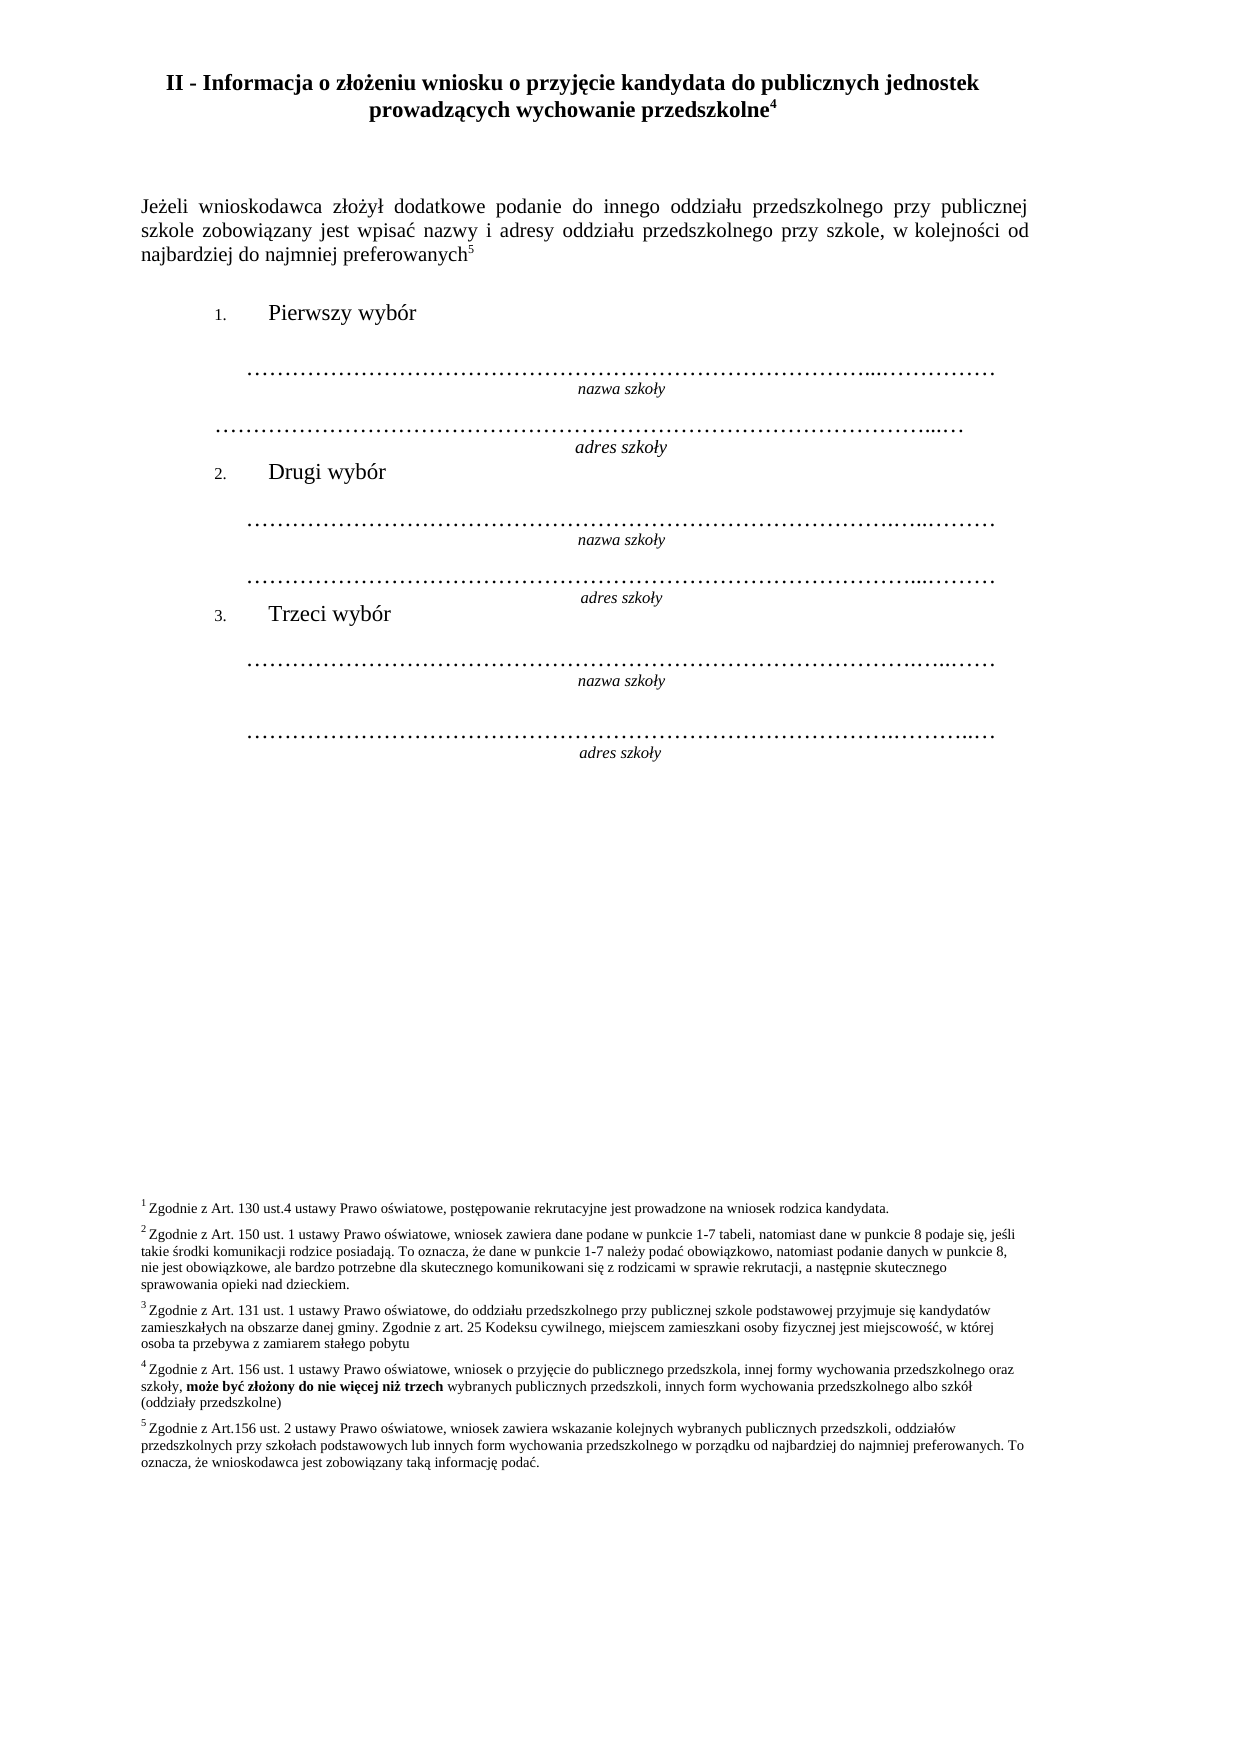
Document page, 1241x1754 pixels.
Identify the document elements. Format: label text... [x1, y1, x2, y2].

text 3 Zgodnie z Art. 131 ust. 1 ustawy Prawo oświatowe, do oddziału przedszkolnego przy publicznej szkole podstawowej przyjmuje się kandydatów zamieszkałych na obszarze danej gminy. Zgodnie z art. 25 Kodeksu cywilnego, miejscem zamieszkani osoby fizycznej jest miejscowość, w której osoba ta przebywa z zamiarem stałego pobytu [141, 1299, 1027, 1352]
text nazwa szkoły [217, 530, 1027, 549]
text 2 Zgodnie z Art. 150 ust. 1 ustawy Prawo oświatowe, wniosek zawiera dane podane w punkcie 1-7 tabeli, natomiast dane w punkcie 8 podaje się, jeśli takie środki komunikacji rodzice posiadają. To oznacza, że dane w punkcie 1-7 należy podać obowiązkowo, natomiast podanie danych w punkcie 8, nie jest obowiązkowe, ale bardzo potrzebne dla skutecznego komunikowani się z rodzicami w sprawie rekrutacji, a następnie skutecznego sprawowania opieki nad dzieckiem. [141, 1223, 1027, 1293]
text adres szkoły [217, 587, 1027, 607]
text nazwa szkoły [217, 379, 1027, 398]
subtitle II - Informacja o złożeniu wniosku o przyjęcie kandydata do publicznych jednostek prowadzących wychowanie przedszkolne4 [118, 69, 1027, 122]
text adres szkoły [216, 436, 1027, 458]
subtitle ………………………………………………………………………….………..… [214, 717, 1027, 743]
subtitle Pierwszy wybór [214, 298, 1122, 325]
text ………………………………………………………………………….…..……… [214, 511, 1027, 530]
subtitle adres szkoły [214, 743, 1027, 762]
subtitle ……………………………………………………………………………...……… [214, 568, 1027, 587]
subtitle Trzeci wybór [214, 607, 1122, 626]
text Jeżeli wnioskodawca złożył dodatkowe podanie do innego oddziału przedszkolnego przy publicznej szkole zobowiązany jest wpisać nazwy i adresy oddziału przedszkolnego przy szkole, w kolejności od najbardziej do najmniej preferowanych5 [141, 194, 1029, 266]
text nazwa szkoły [217, 671, 1027, 690]
text …………………………………………………………………………….…..…… [214, 645, 1027, 671]
text 1 Zgodnie z Art. 130 ust.4 ustawy Prawo oświatowe, postępowanie rekrutacyjne jest prowadzone na wniosek rodzica kandydata. [141, 1197, 1122, 1217]
subtitle …………………………………………………………………………………...… [214, 417, 1027, 436]
text 4 Zgodnie z Art. 156 ust. 1 ustawy Prawo oświatowe, wniosek o przyjęcie do publicznego przedszkola, innej formy wychowania przedszkolnego oraz szkoły, może być złożony do nie więcej niż trzech wybranych publicznych przedszkoli, innych form wychowania przedszkolnego albo szkół (oddziały przedszkolne) [141, 1358, 1027, 1411]
text 5 Zgodnie z Art.156 ust. 2 ustawy Prawo oświatowe, wniosek zawiera wskazanie kolejnych wybranych publicznych przedszkoli, oddziałów przedszkolnych przy szkołach podstawowych lub innych form wychowania przedszkolnego w porządku od najbardziej do najmniej preferowanych. To oznacza, że wnioskodawca jest zobowiązany taką informację podać. [141, 1417, 1027, 1470]
text ………………………………………………………………………...…………… [214, 360, 1027, 379]
subtitle Drugi wybór [214, 458, 1122, 484]
